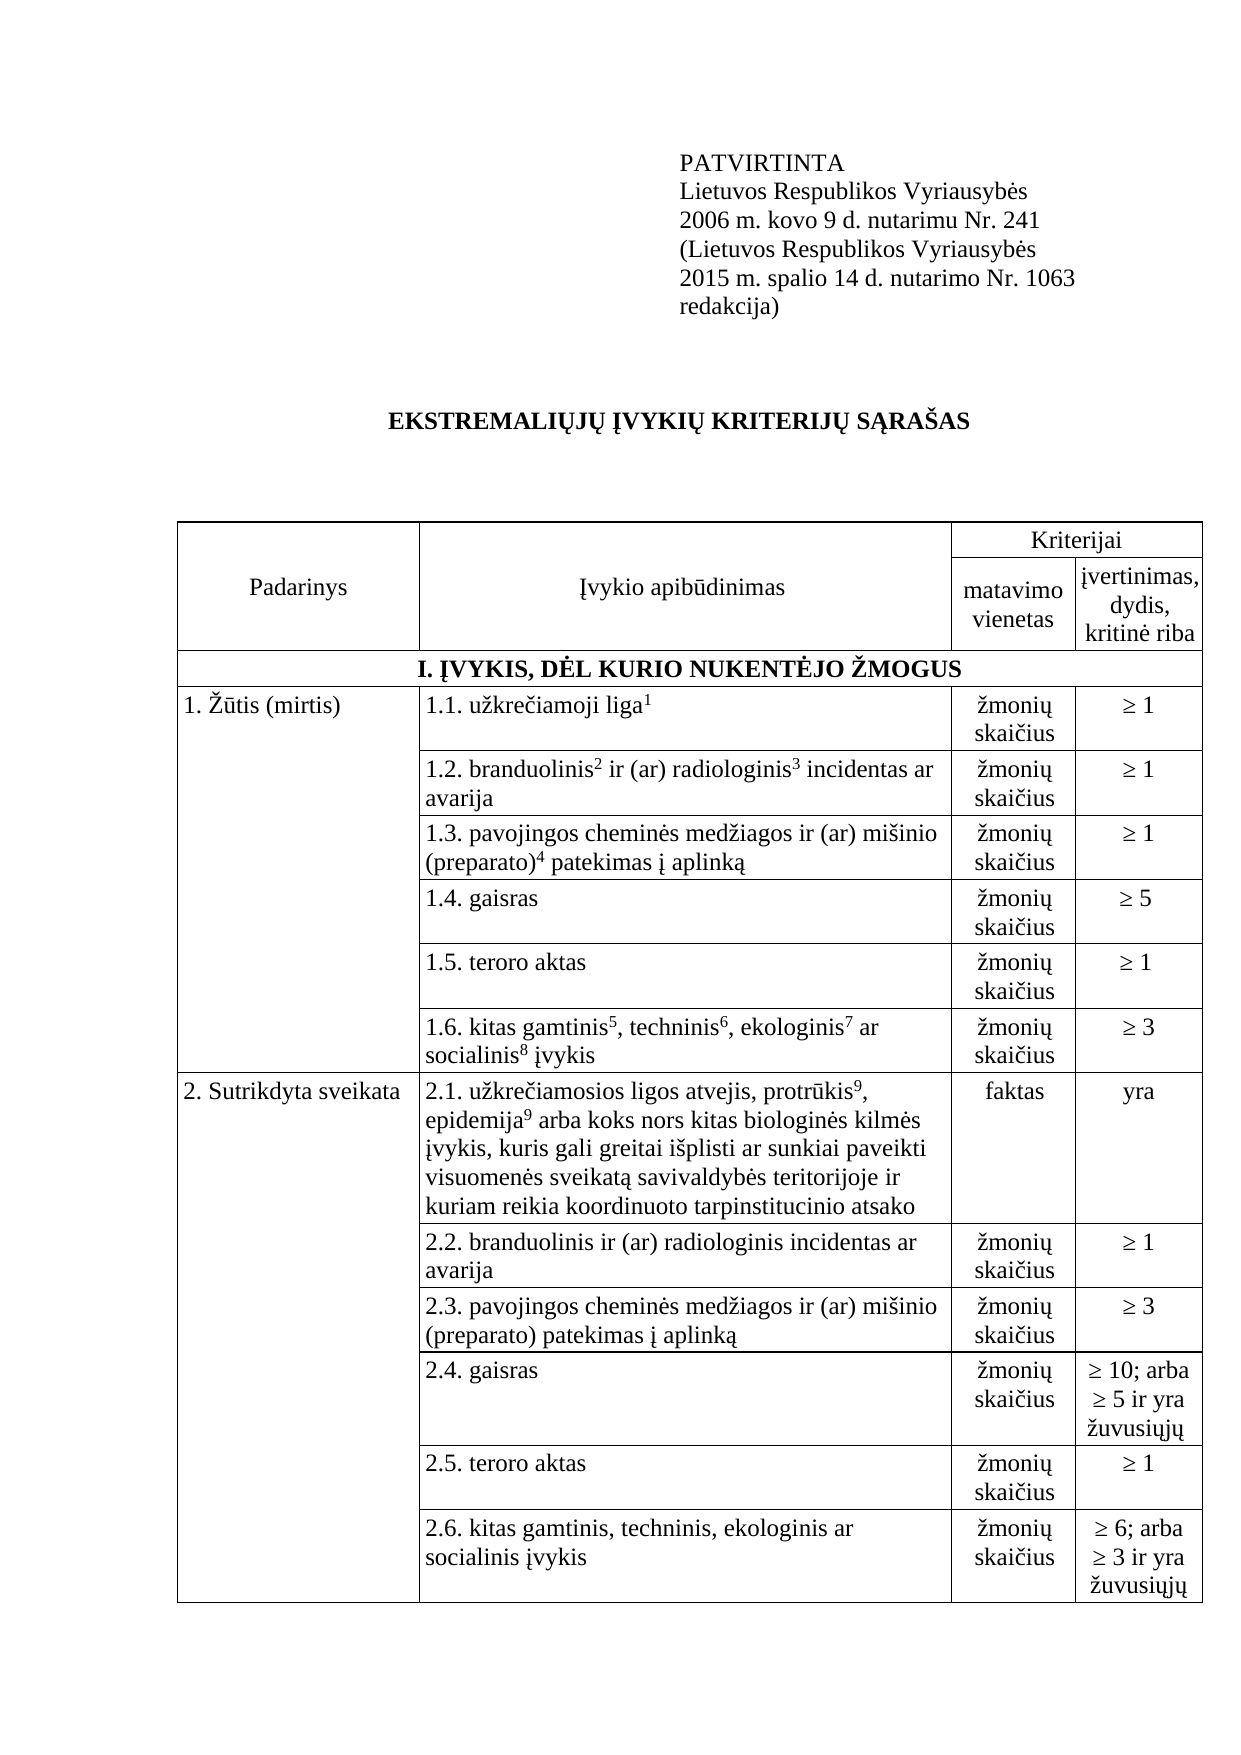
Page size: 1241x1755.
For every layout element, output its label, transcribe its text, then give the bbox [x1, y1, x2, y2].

table_cell [178, 815, 419, 879]
table_cell 1.4. gaisras [420, 880, 951, 943]
table_cell žmonių skaičius [952, 1224, 1075, 1287]
table_cell ≥ 1 [1076, 751, 1202, 814]
table_cell 1.3. pavojingos cheminės medžiagos ir (ar) mišinio (preparato)4 patekimas į aplinką [420, 816, 951, 879]
table_cell žmonių skaičius [952, 687, 1075, 750]
table_cell 2. Sutrikdyta sveikata [178, 1073, 419, 1223]
table_cell [178, 1509, 419, 1602]
table_cell ≥ 1 [1076, 1224, 1202, 1287]
table_cell [178, 1445, 419, 1509]
table_cell žmonių skaičius [952, 1446, 1075, 1509]
table_cell 2.1. užkrečiamosios ligos atvejis, protrūkis9, epidemija9 arba koks nors kitas biologinės kilmės įvykis, kuris gali greitai išplisti ar sunkiai paveikti visuomenės sveikatą savivaldybės teritorijoje ir kuriam reikia koordinuoto tarpinstitucinio atsako [420, 1073, 951, 1223]
table_cell [178, 1351, 419, 1444]
table_cell 2.4. gaisras [420, 1353, 951, 1444]
table_cell ≥ 1 [1076, 687, 1202, 750]
table_cell 2.5. teroro aktas [420, 1446, 951, 1509]
table_cell žmonių skaičius [952, 751, 1075, 814]
text EKSTREMALIŲJŲ ĮVYKIŲ KRITERIJų sąrašas [177, 406, 1181, 435]
table_cell [178, 750, 419, 814]
table_cell ≥ 1 [1076, 944, 1202, 1008]
table_cell ≥ 3 [1076, 1288, 1202, 1351]
table_cell žmonių skaičius [952, 1009, 1075, 1072]
table_cell ≥ 5 [1076, 880, 1202, 943]
table_cell [178, 879, 419, 943]
table_cell 1.2. branduolinis2 ir (ar) radiologinis3 incidentas ar avarija [420, 751, 951, 814]
table_header Kriterijai [952, 523, 1202, 557]
table_cell įvertinimas, dydis, kritinė riba [1076, 558, 1202, 650]
table_cell yra [1076, 1073, 1202, 1223]
table_cell ≥ 10; arba ≥ 5 ir yra žuvusiųjų [1076, 1353, 1202, 1444]
table_cell žmonių skaičius [952, 1288, 1075, 1351]
table_cell 1.1. užkrečiamoji liga1 [420, 687, 951, 750]
table_cell [178, 1223, 419, 1287]
table_cell matavimo vienetas [952, 558, 1075, 650]
table_cell [178, 943, 419, 1008]
table_cell 1. Žūtis (mirtis) [178, 687, 419, 750]
table_cell 1.6. kitas gamtinis5, techninis6, ekologinis7 ar socialinis8 įvykis [420, 1009, 951, 1072]
table_cell žmonių skaičius [952, 880, 1075, 943]
text PATVIRTINTA Lietuvos Respublikos Vyriausybės 2006 m. kovo 9 d. nutarimu Nr. 241 (Lietuvos Respublikos Vyriausybės 2015 m. spalio 14 d. nutarimo Nr. 1063 redakcija) [679, 148, 1181, 320]
table_cell ≥ 1 [1076, 1446, 1202, 1509]
table_header Padarinys [178, 523, 419, 650]
table_cell žmonių skaičius [952, 1353, 1075, 1444]
table_cell I. ĮVYKIS, DĖL KURIO NUKENTĖJO ŽMOGUS [178, 651, 1202, 686]
table_cell ≥ 3 [1076, 1009, 1202, 1072]
table_cell ≥ 6; arba ≥ 3 ir yra žuvusiųjų [1076, 1510, 1202, 1602]
table_cell 2.2. branduolinis ir (ar) radiologinis incidentas ar avarija [420, 1224, 951, 1287]
table_header Įvykio apibūdinimas [420, 523, 951, 650]
table_cell žmonių skaičius [952, 944, 1075, 1008]
table_cell [178, 1287, 419, 1351]
table_cell faktas [952, 1073, 1075, 1223]
table_cell 1.5. teroro aktas [420, 944, 951, 1008]
table_cell žmonių skaičius [952, 816, 1075, 879]
table_cell 2.6. kitas gamtinis, techninis, ekologinis ar socialinis įvykis [420, 1510, 951, 1602]
table_cell žmonių skaičius [952, 1510, 1075, 1602]
table_cell ≥ 1 [1076, 816, 1202, 879]
table_cell [178, 1008, 419, 1072]
table_cell 2.3. pavojingos cheminės medžiagos ir (ar) mišinio (preparato) patekimas į aplinką [420, 1288, 951, 1351]
